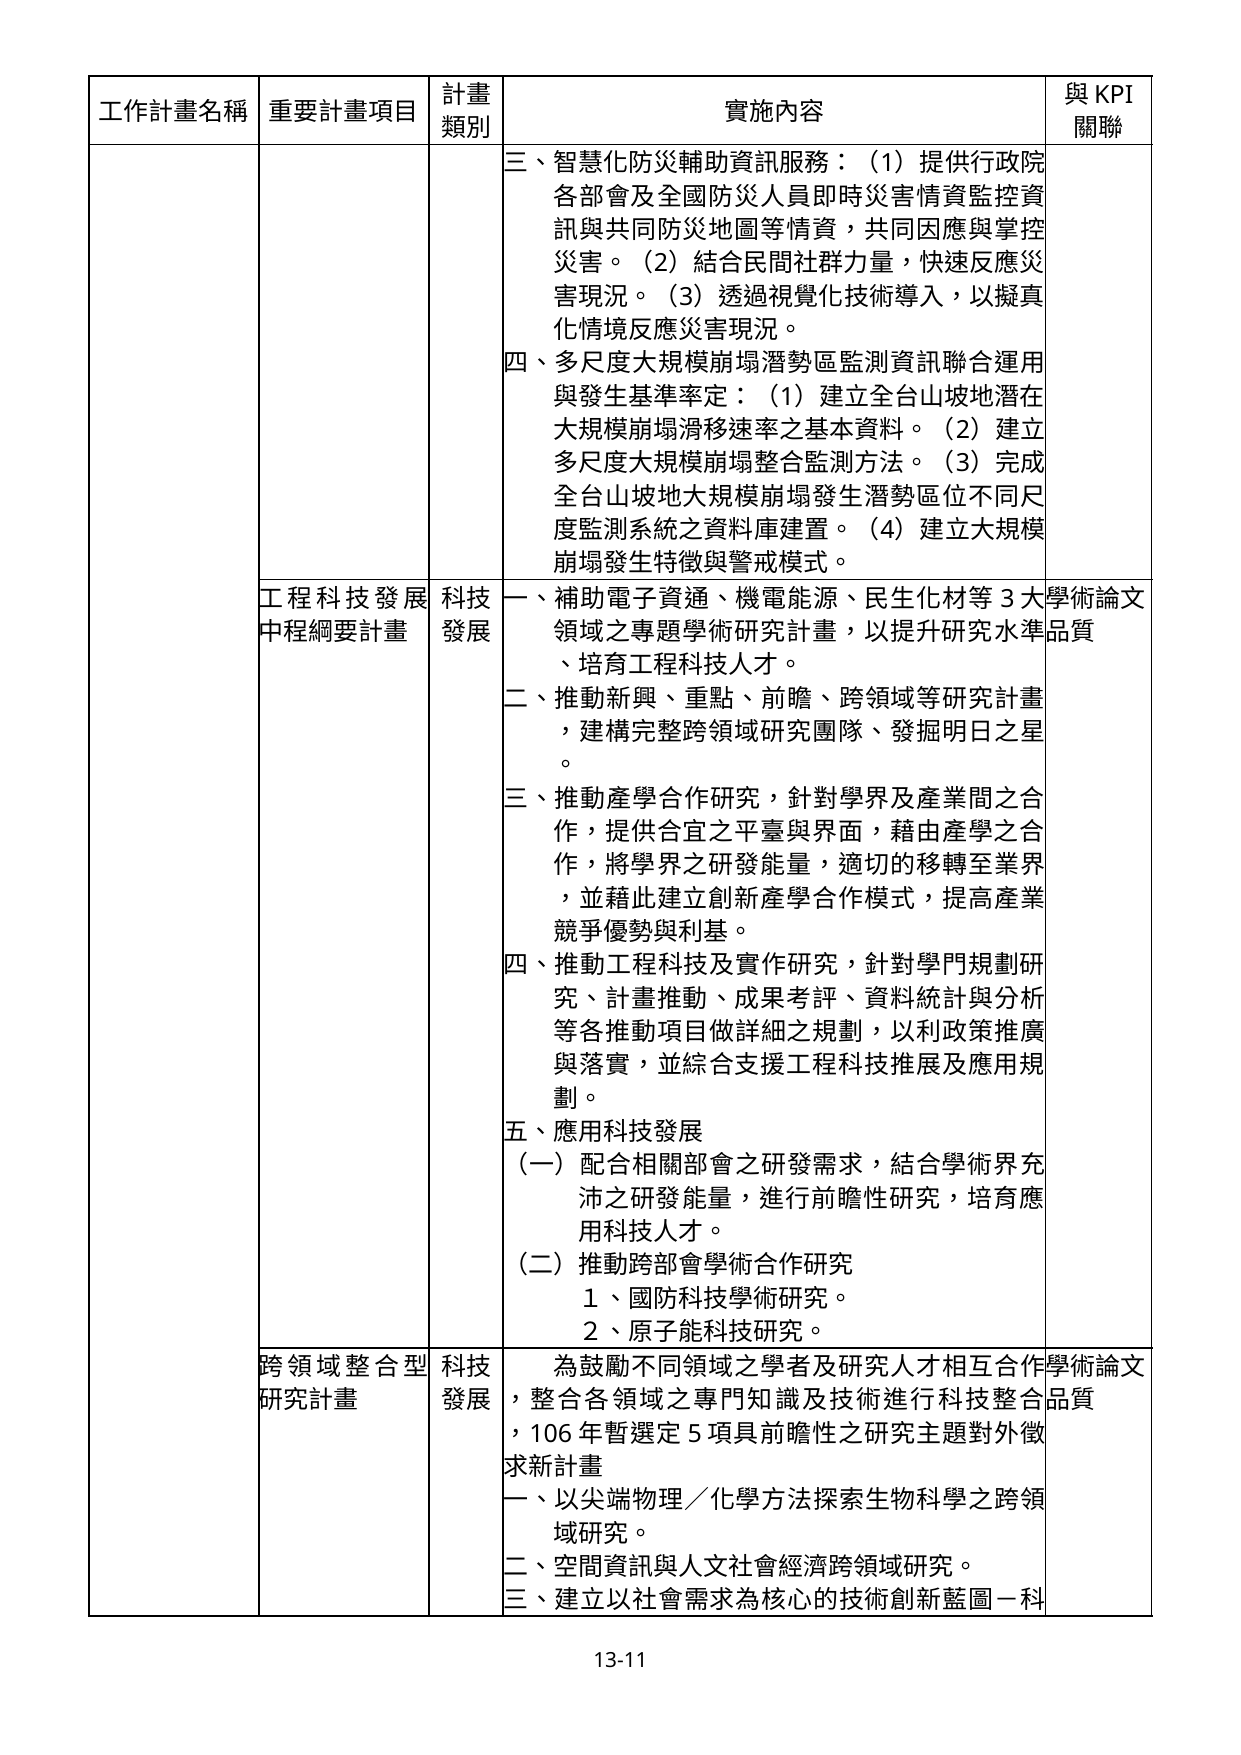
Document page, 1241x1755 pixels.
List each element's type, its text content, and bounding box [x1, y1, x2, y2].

table_cell 一、補助電子資通、機電能源、民生化材等3大領域之專題學術研究計畫，以提升研究水準、培育工程科技人才。 二、推動新興、重點、前瞻、跨領域等研究計畫，建構完整跨領域研究團隊、發掘明日之星。 三、推動產學合作研究，針對學界及產業間之合作，提供合宜之平臺與界面，藉由產學之合作，將學界之研發能量，適切的移轉至業界，並藉此建立創新產學合作模式，提高產業競爭優勢與利基。 四、推動工程科技及實作研究，針對學門規劃研究、計畫推動、成果考評、資料統計與分析等各推動項目做詳細之規劃，以利政策推廣與落實，並綜合支援工程科技推展及應用規劃。 五、應用科技發展 （一）配合相關部會之研發需求，結合學術界充沛之研發能量，進行前瞻性研究，培育應用科技人才。 （二）推動跨部會學術合作研究 １、國防科技學術研究。 ２、原子能科技研究。 [504, 580, 1045, 1347]
table_cell [1046, 145, 1151, 578]
table_cell 科技發展 [430, 580, 502, 1347]
table_header 與KPI 關聯 [1046, 77, 1151, 143]
table_cell 為鼓勵不同領域之學者及研究人才相互合作，整合各領域之專門知識及技術進行科技整合，106年暫選定5項具前瞻性之研究主題對外徵求新計畫 一、以尖端物理／化學方法探索生物科學之跨領域研究。 二、空間資訊與人文社會經濟跨領域研究。 三、建立以社會需求為核心的技術創新藍圖－科 [504, 1349, 1045, 1615]
table_cell [90, 145, 258, 1615]
table_cell 科技發展 [430, 1349, 502, 1615]
table_header 重要計畫項目 [260, 77, 428, 143]
table_cell 三、智慧化防災輔助資訊服務：（1）提供行政院各部會及全國防災人員即時災害情資監控資訊與共同防災地圖等情資，共同因應與掌控災害。（2）結合民間社群力量，快速反應災害現況。（3）透過視覺化技術導入，以擬真化情境反應災害現況。 四、多尺度大規模崩塌潛勢區監測資訊聯合運用與發生基準率定：（1）建立全台山坡地潛在大規模崩塌滑移速率之基本資料。（2）建立多尺度大規模崩塌整合監測方法。（3）完成全台山坡地大規模崩塌發生潛勢區位不同尺度監測系統之資料庫建置。（4）建立大規模崩塌發生特徵與警戒模式。 [504, 145, 1045, 578]
table_cell [430, 145, 502, 578]
table_cell 工程科技發展中程綱要計畫 [260, 580, 428, 1347]
table_header 計畫類別 [430, 77, 502, 143]
table_header 工作計畫名稱 [90, 77, 258, 143]
table_cell 學術論文品質 [1046, 580, 1151, 1347]
table_cell 跨領域整合型研究計畫 [260, 1349, 428, 1615]
table_header 實施內容 [504, 77, 1045, 143]
table_cell [260, 145, 428, 578]
table_cell 學術論文品質 [1046, 1349, 1151, 1615]
